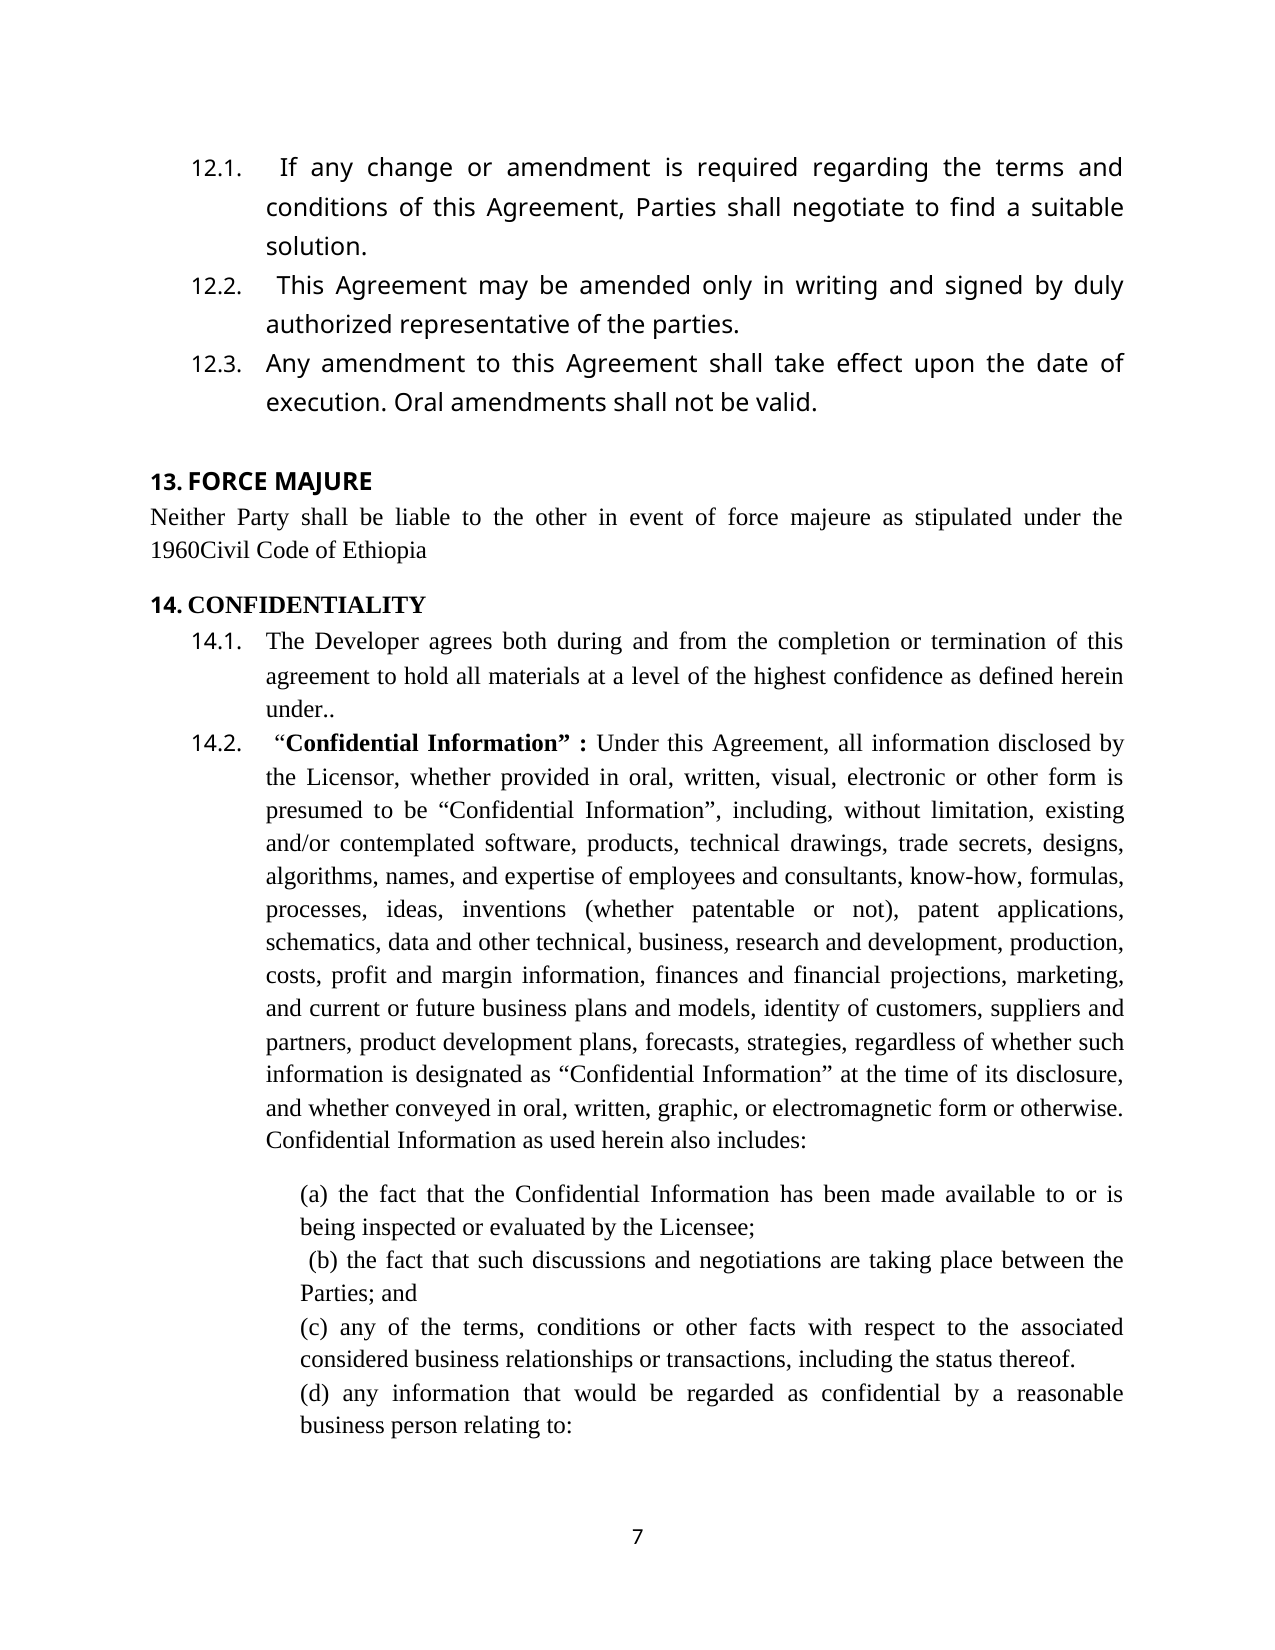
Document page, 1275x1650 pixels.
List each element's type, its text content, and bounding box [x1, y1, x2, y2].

list FORCE MAJURE [150, 463, 1125, 497]
list “Confidential Information” : Under this Agreement, all information disclosed by the Licensor, whether provided in oral, written, visual, electronic or other form is presumed to be “Confidential Information”, including, without limitation, existing and/or contemplated software, products, technical drawings, trade secrets, designs, algorithms, names, and expertise of employees and consultants, know-how, formulas, processes, ideas, inventions (whether patentable or not), patent applications, schematics, data and other technical, business, research and development, production, costs, profit and margin information, finances and financial projections, marketing, and current or future business plans and models, identity of customers, suppliers and partners, product development plans, forecasts, strategies, regardless of whether such information is designated as “Confidential Information” at the time of its disclosure, and whether conveyed in oral, written, graphic, or electromagnetic form or otherwise. Confidential Information as used herein also includes: [191, 727, 1125, 1154]
text (b) the fact that such discussions and negotiations are taking place between the Parties; and [300, 1246, 1125, 1307]
text (d) any information that would be regarded as confidential by a reasonable business person relating to: [300, 1378, 1125, 1439]
list The Developer agrees both during and from the completion or termination of this agreement to hold all materials at a level of the highest confidence as defined herein under.. [191, 625, 1125, 723]
text (a) the fact that the Confidential Information has been made available to or is being inspected or evaluated by the Licensee; [300, 1179, 1125, 1241]
list If any change or amendment is required regarding the terms and conditions of this Agreement, Parties shall negotiate to find a suitable solution. [191, 150, 1125, 262]
list This Agreement may be amended only in writing and signed by duly authorized representative of the parties. [191, 267, 1125, 341]
text (c) any of the terms, conditions or other facts with respect to the associated considered business relationships or transactions, including the status thereof. [300, 1312, 1125, 1373]
list Any amendment to this Agreement shall take effect upon the date of execution. Oral amendments shall not be valid. [191, 346, 1125, 419]
list Confidentiality [150, 589, 1125, 621]
text Neither Party shall be liable to the other in event of force majeure as stipulated under the 1960Civil Code of Ethiopia [150, 502, 1125, 564]
